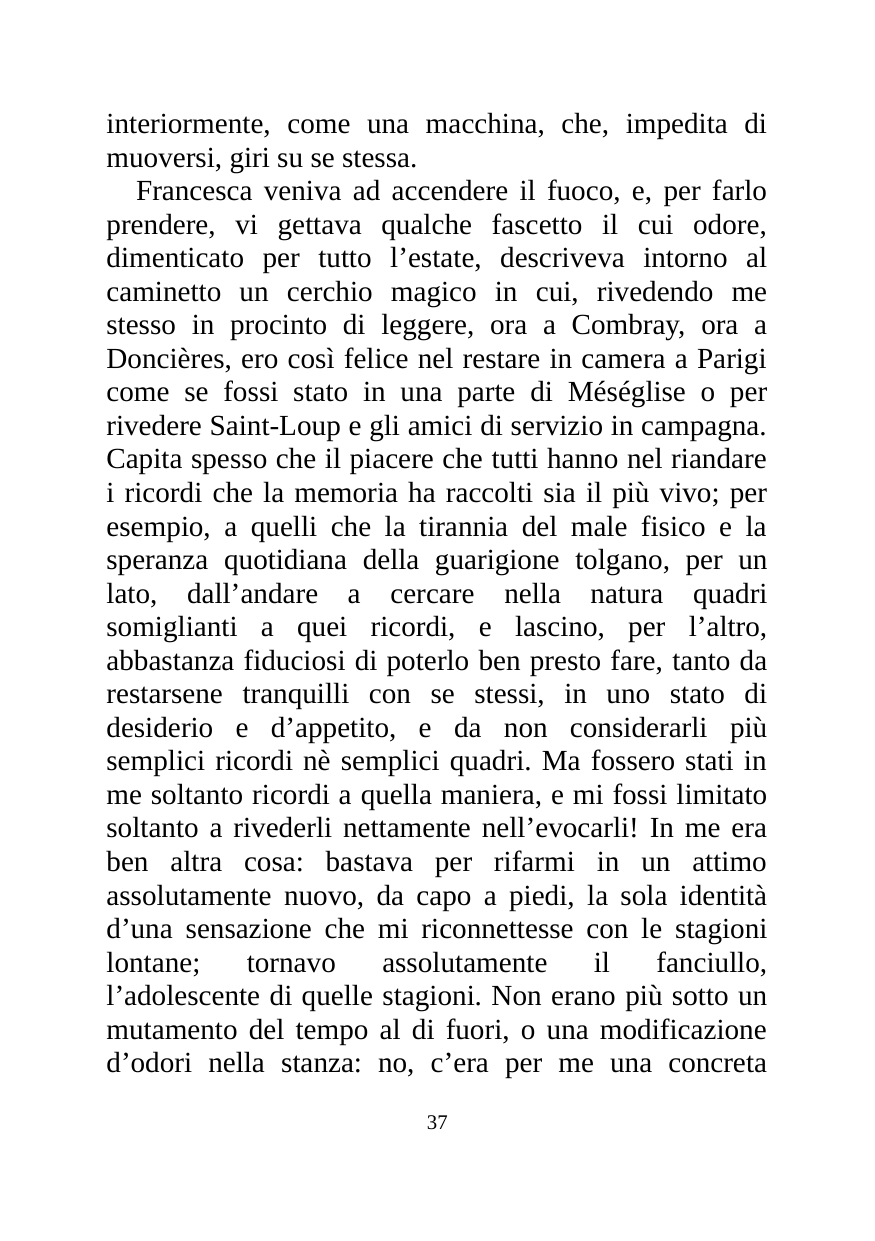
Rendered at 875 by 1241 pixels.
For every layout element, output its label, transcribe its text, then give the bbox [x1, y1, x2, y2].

text Francesca veniva ad accendere il fuoco, e, per farlo prendere, vi gettava qualche fascetto il cui odore, dimenticato per tutto l’estate, descriveva intorno al caminetto un cerchio magico in cui, rivedendo me stesso in procinto di leggere, ora a Combray, ora a Doncières, ero così felice nel restare in camera a Parigi come se fossi stato in una parte di Méséglise o per rivedere Saint-Loup e gli amici di servizio in campagna. Capita spesso che il piacere che tutti hanno nel riandare i ricordi che la memoria ha raccolti sia il più vivo; per esempio, a quelli che la tirannia del male fisico e la speranza quotidiana della guarigione tolgano, per un lato, dall’andare a cercare nella natura quadri somiglianti a quei ricordi, e lascino, per l’altro, abbastanza fiduciosi di poterlo ben presto fare, tanto da restarsene tranquilli con se stessi, in uno stato di desiderio e d’appetito, e da non considerarli più semplici ricordi nè semplici quadri. Ma fossero stati in me soltanto ricordi a quella maniera, e mi fossi limitato soltanto a rivederli nettamente nell’evocarli! In me era ben altra cosa: bastava per rifarmi in un attimo assolutamente nuovo, da capo a piedi, la sola identità d’una sensazione che mi riconnettesse con le stagioni lontane; tornavo assolutamente il fanciullo, l’adolescente di quelle stagioni. Non erano più sotto un mutamento del tempo al di fuori, o una modificazione d’odori nella stanza: no, c’era per me una concreta [106, 173, 768, 1079]
text interiormente, come una macchina, che, impedita di muoversi, giri su se stessa. [106, 106, 768, 173]
